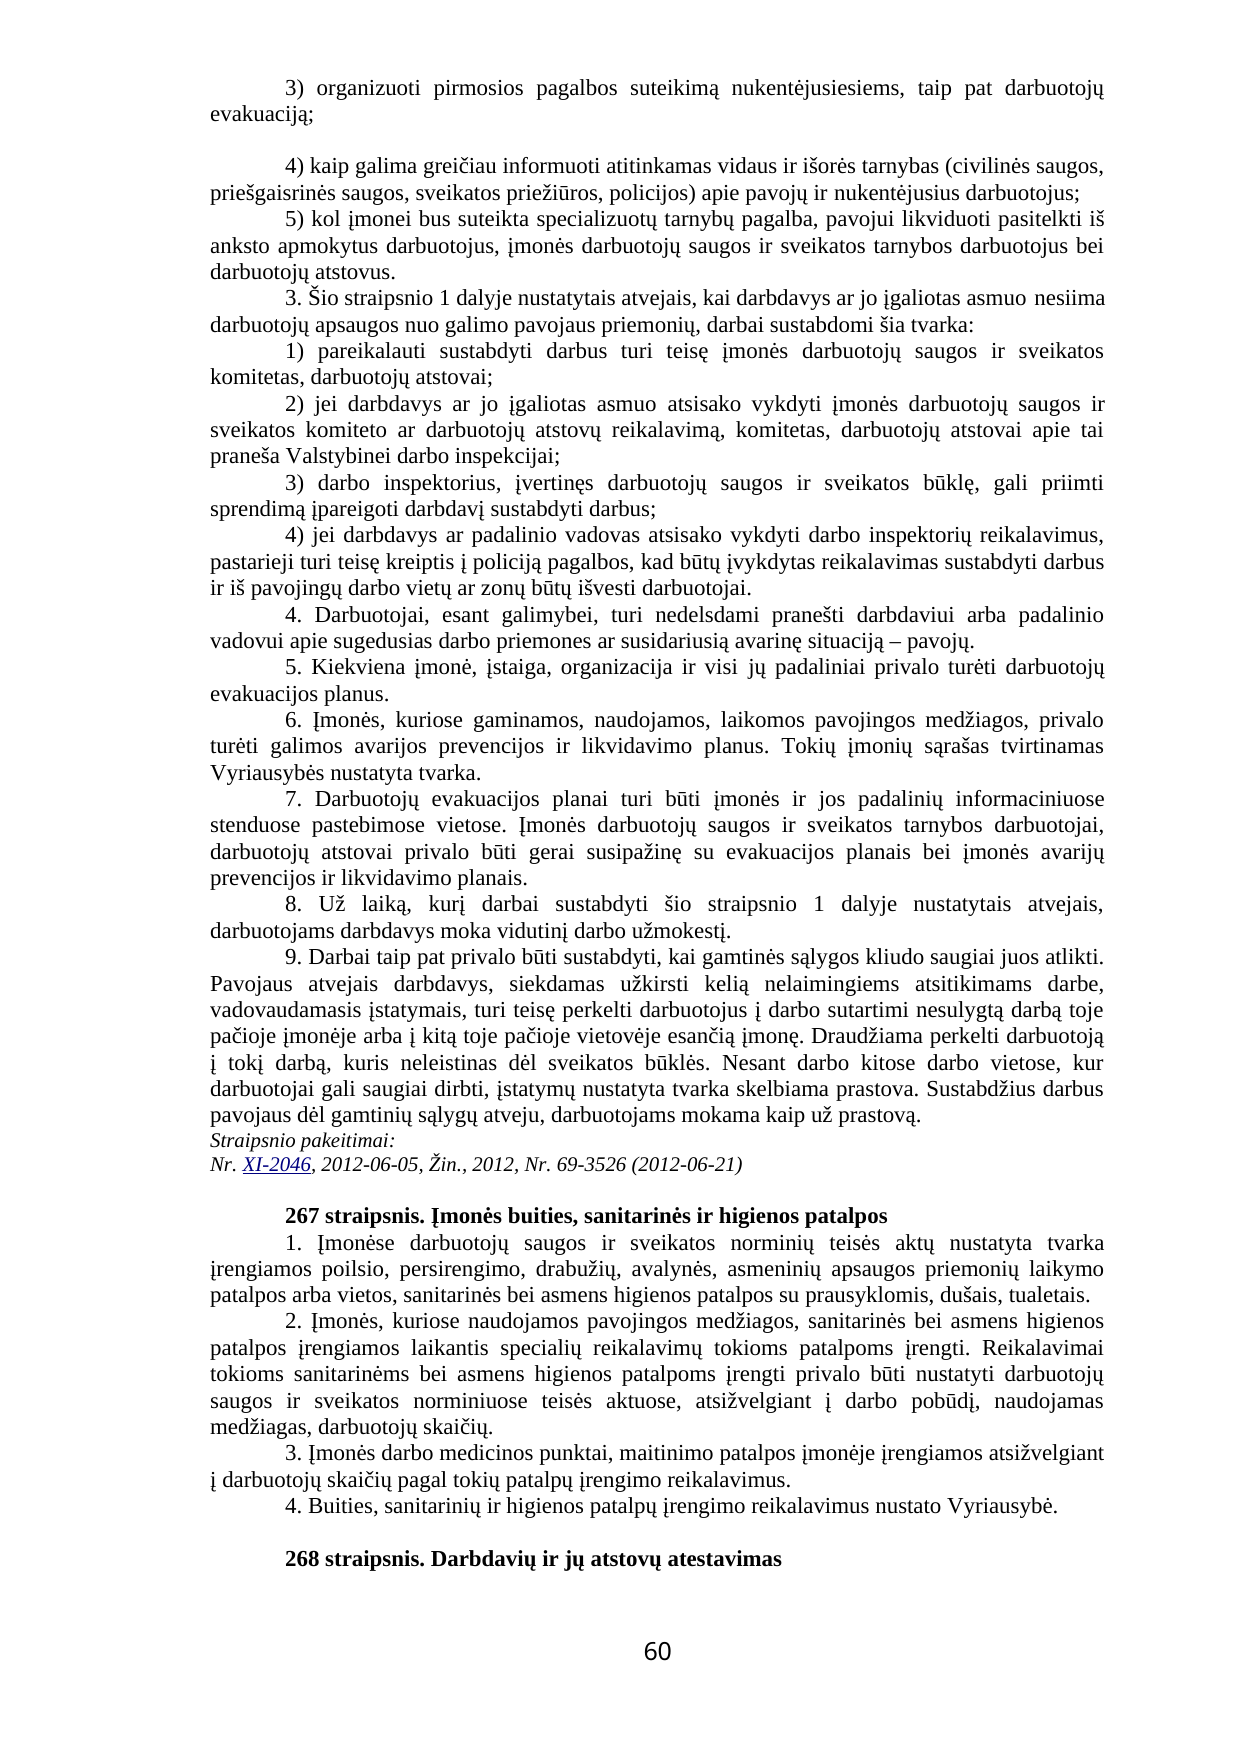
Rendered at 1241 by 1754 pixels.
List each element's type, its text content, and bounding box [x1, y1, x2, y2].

text 5) kol įmonei bus suteikta specializuotų tarnybų pagalba, pavojui likviduoti pasitelkti iš anksto apmokytus darbuotojus, įmonės darbuotojų saugos ir sveikatos tarnybos darbuotojus bei darbuotojų atstovus. [210, 205, 1106, 284]
text 4) kaip galima greičiau informuoti atitinkamas vidaus ir išorės tarnybas (civilinės saugos, priešgaisrinės saugos, sveikatos priežiūros, policijos) apie pavojų ir nukentėjusius darbuotojus; [210, 153, 1106, 205]
text Nr. XI-2046, 2012-06-05, Žin., 2012, Nr. 69-3526 (2012-06-21) [210, 1152, 1106, 1176]
text 4) jei darbdavys ar padalinio vadovas atsisako vykdyti darbo inspektorių reikalavimus, pastarieji turi teisę kreiptis į policiją pagalbos, kad būtų įvykdytas reikalavimas sustabdyti darbus ir iš pavojingų darbo vietų ar zonų būtų išvesti darbuotojai. [210, 522, 1106, 601]
text 9. Darbai taip pat privalo būti sustabdyti, kai gamtinės sąlygos kliudo saugiai juos atlikti. Pavojaus atvejais darbdavys, siekdamas užkirsti kelią nelaimingiems atsitikimams darbe, vadovaudamasis įstatymais, turi teisę perkelti darbuotojus į darbo sutartimi nesulygtą darbą toje pačioje įmonėje arba į kitą toje pačioje vietovėje esančią įmonę. Draudžiama perkelti darbuotoją į tokį darbą, kuris neleistinas dėl sveikatos būklės. Nesant darbo kitose darbo vietose, kur darbuotojai gali saugiai dirbti, įstatymų nustatyta tvarka skelbiama prastova. Sustabdžius darbus pavojaus dėl gamtinių sąlygų atveju, darbuotojams mokama kaip už prastovą. [210, 943, 1106, 1128]
text 6. Įmonės, kuriose gaminamos, naudojamos, laikomos pavojingos medžiagos, privalo turėti galimos avarijos prevencijos ir likvidavimo planus. Tokių įmonių sąrašas tvirtinamas Vyriausybės nustatyta tvarka. [210, 706, 1106, 785]
text 2) jei darbdavys ar jo įgaliotas asmuo atsisako vykdyti įmonės darbuotojų saugos ir sveikatos komiteto ar darbuotojų atstovų reikalavimą, komitetas, darbuotojų atstovai apie tai praneša Valstybinei darbo inspekcijai; [210, 390, 1106, 469]
text 3. Įmonės darbo medicinos punktai, maitinimo patalpos įmonėje įrengiamos atsižvelgiant į darbuotojų skaičių pagal tokių patalpų įrengimo reikalavimus. [210, 1439, 1106, 1492]
text 4. Buities, sanitarinių ir higienos patalpų įrengimo reikalavimus nustato Vyriausybė. [210, 1492, 1106, 1518]
text 5. Kiekviena įmonė, įstaiga, organizacija ir visi jų padaliniai privalo turėti darbuotojų evakuacijos planus. [210, 653, 1106, 706]
text 2. Įmonės, kuriose naudojamos pavojingos medžiagos, sanitarinės bei asmens higienos patalpos įrengiamos laikantis specialių reikalavimų tokioms patalpoms įrengti. Reikalavimai tokioms sanitarinėms bei asmens higienos patalpoms įrengti privalo būti nustatyti darbuotojų saugos ir sveikatos norminiuose teisės aktuose, atsižvelgiant į darbo pobūdį, naudojamas medžiagas, darbuotojų skaičių. [210, 1308, 1106, 1439]
text 1. Įmonėse darbuotojų saugos ir sveikatos norminių teisės aktų nustatyta tvarka įrengiamos poilsio, persirengimo, drabužių, avalynės, asmeninių apsaugos priemonių laikymo patalpos arba vietos, sanitarinės bei asmens higienos patalpos su prausyklomis, dušais, tualetais. [210, 1228, 1106, 1308]
text 4. Darbuotojai, esant galimybei, turi nedelsdami pranešti darbdaviui arba padalinio vadovui apie sugedusias darbo priemones ar susidariusią avarinę situaciją – pavojų. [210, 601, 1106, 653]
text 3) darbo inspektorius, įvertinęs darbuotojų saugos ir sveikatos būklę, gali priimti sprendimą įpareigoti darbdavį sustabdyti darbus; [210, 469, 1106, 522]
text 3) organizuoti pirmosios pagalbos suteikimą nukentėjusiesiems, taip pat darbuotojų evakuaciją; [210, 73, 1106, 126]
text 268 straipsnis. Darbdavių ir jų atstovų atestavimas [210, 1545, 1106, 1571]
text 3. Šio straipsnio 1 dalyje nustatytais atvejais, kai darbdavys ar jo įgaliotas asmuo nesiima darbuotojų apsaugos nuo galimo pavojaus priemonių, darbai sustabdomi šia tvarka: [210, 284, 1106, 337]
text 7. Darbuotojų evakuacijos planai turi būti įmonės ir jos padalinių informaciniuose stenduose pastebimose vietose. Įmonės darbuotojų saugos ir sveikatos tarnybos darbuotojai, darbuotojų atstovai privalo būti gerai susipažinę su evakuacijos planais bei įmonės avarijų prevencijos ir likvidavimo planais. [210, 785, 1106, 891]
text 8. Už laiką, kurį darbai sustabdyti šio straipsnio 1 dalyje nustatytais atvejais, darbuotojams darbdavys moka vidutinį darbo užmokestį. [210, 891, 1106, 943]
text Straipsnio pakeitimai: [210, 1128, 1106, 1152]
text 1) pareikalauti sustabdyti darbus turi teisę įmonės darbuotojų saugos ir sveikatos komitetas, darbuotojų atstovai; [210, 337, 1106, 390]
text 267 straipsnis. Įmonės buities, sanitarinės ir higienos patalpos [210, 1202, 1106, 1228]
